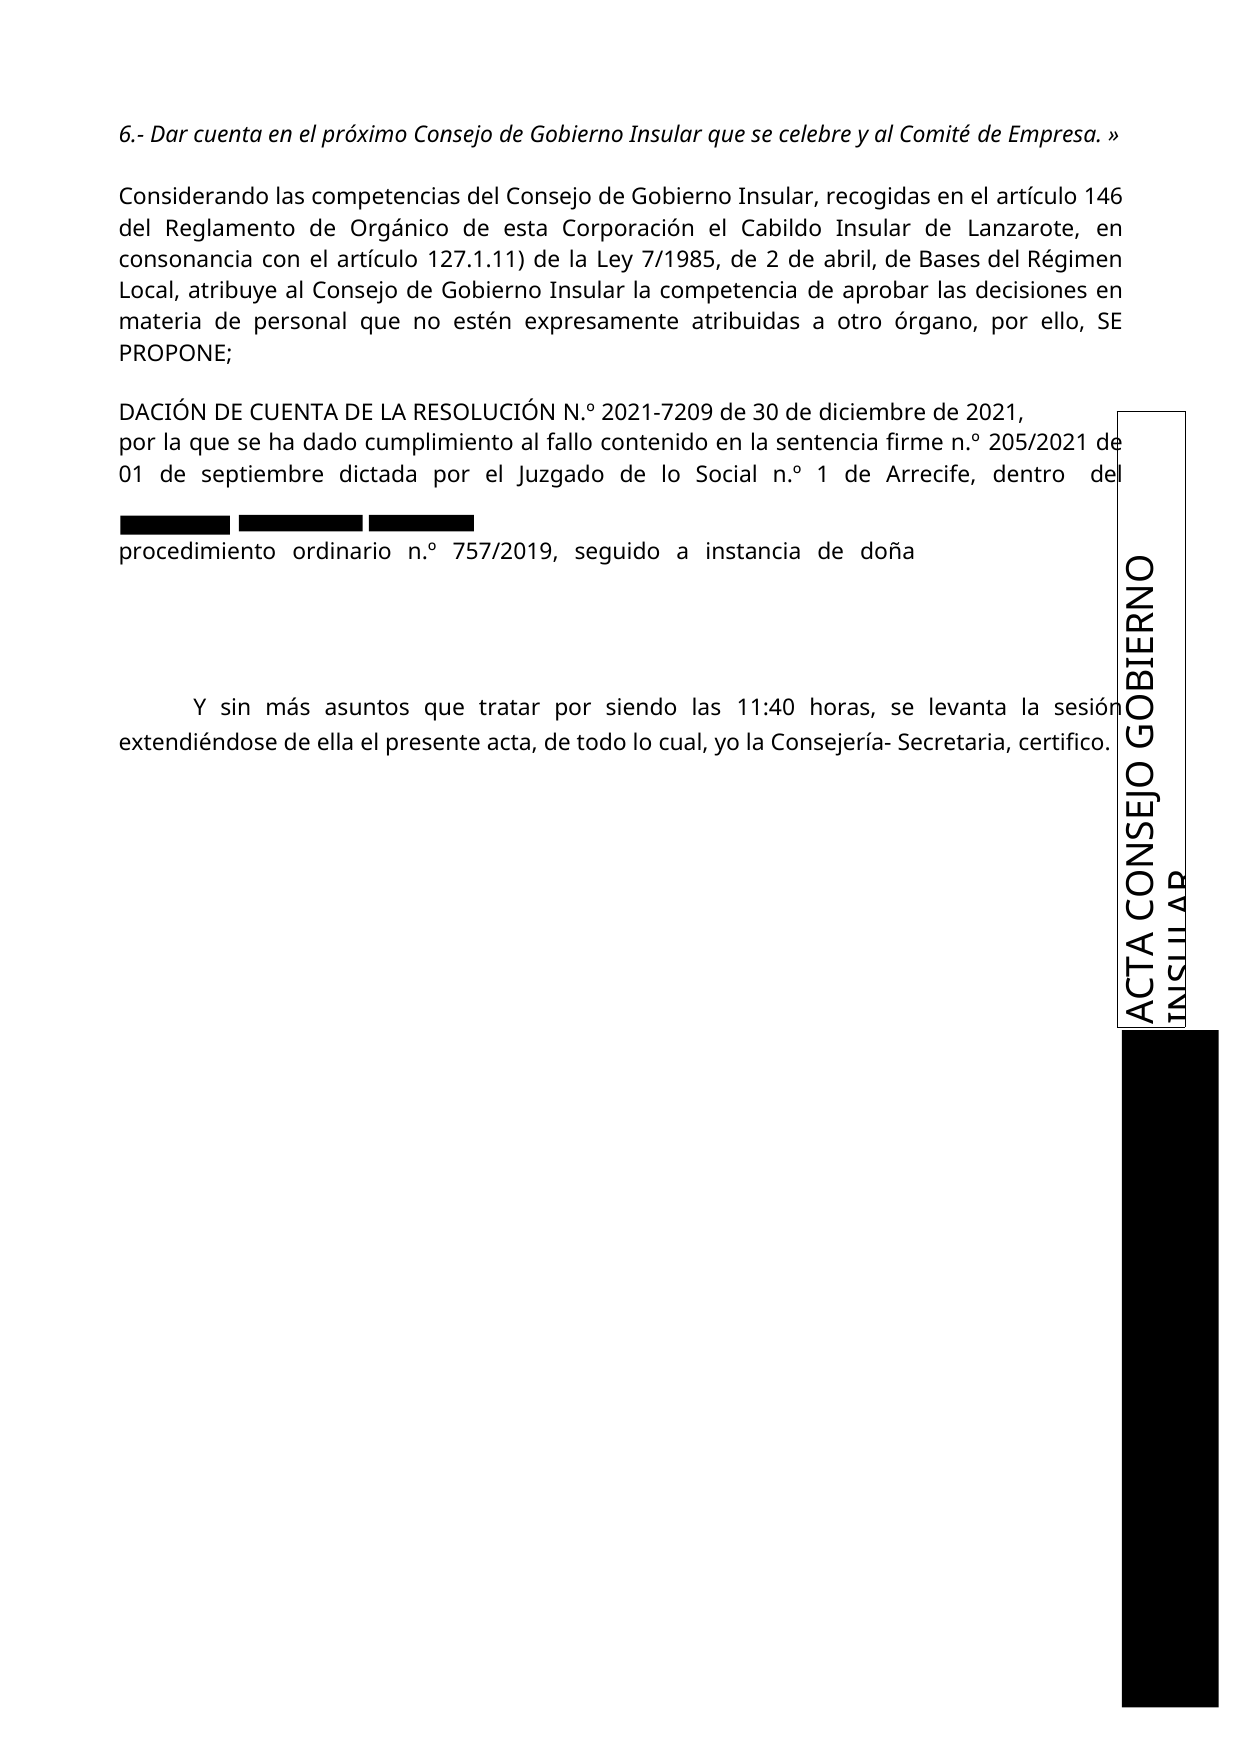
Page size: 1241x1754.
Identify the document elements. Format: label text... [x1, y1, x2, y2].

text por la que se ha dado cumplimiento al fallo contenido en la sentencia firme n.º 205/2021 de 01 de septiembre dictada por el Juzgado de lo Social n.º 1 de Arrecife, dentro del procedimiento ordinario n.º 757/2019, seguido a instancia de doña [118, 426, 1123, 566]
text Considerando las competencias del Consejo de Gobierno Insular, recogidas en el artículo 146 del Reglamento de Orgánico de esta Corporación el Cabildo Insular de Lanzarote, en consonancia con el artículo 127.1.11) de la Ley 7/1985, de 2 de abril, de Bases del Régimen Local, atribuye al Consejo de Gobierno Insular la competencia de aprobar las decisiones en materia de personal que no estén expresamente atribuidas a otro órgano, por ello, SE PROPONE; [118, 180, 1123, 368]
text ACTA CONSEJO GOBIERNO INSULAR [1118, 414, 1183, 1027]
text DACIÓN DE CUENTA DE LA RESOLUCIÓN N.º 2021-7209 de 30 de diciembre de 2021, [118, 398, 1134, 426]
text 6.- Dar cuenta en el próximo Consejo de Gobierno Insular que se celebre y al Comité de Empresa. » [118, 118, 1120, 149]
text Y sin más asuntos que tratar por siendo las 11:40 horas, se levanta la sesión extendiéndose de ella el presente acta, de todo lo cual, yo la Consejería- Secretaria, certifico. [118, 690, 1123, 758]
